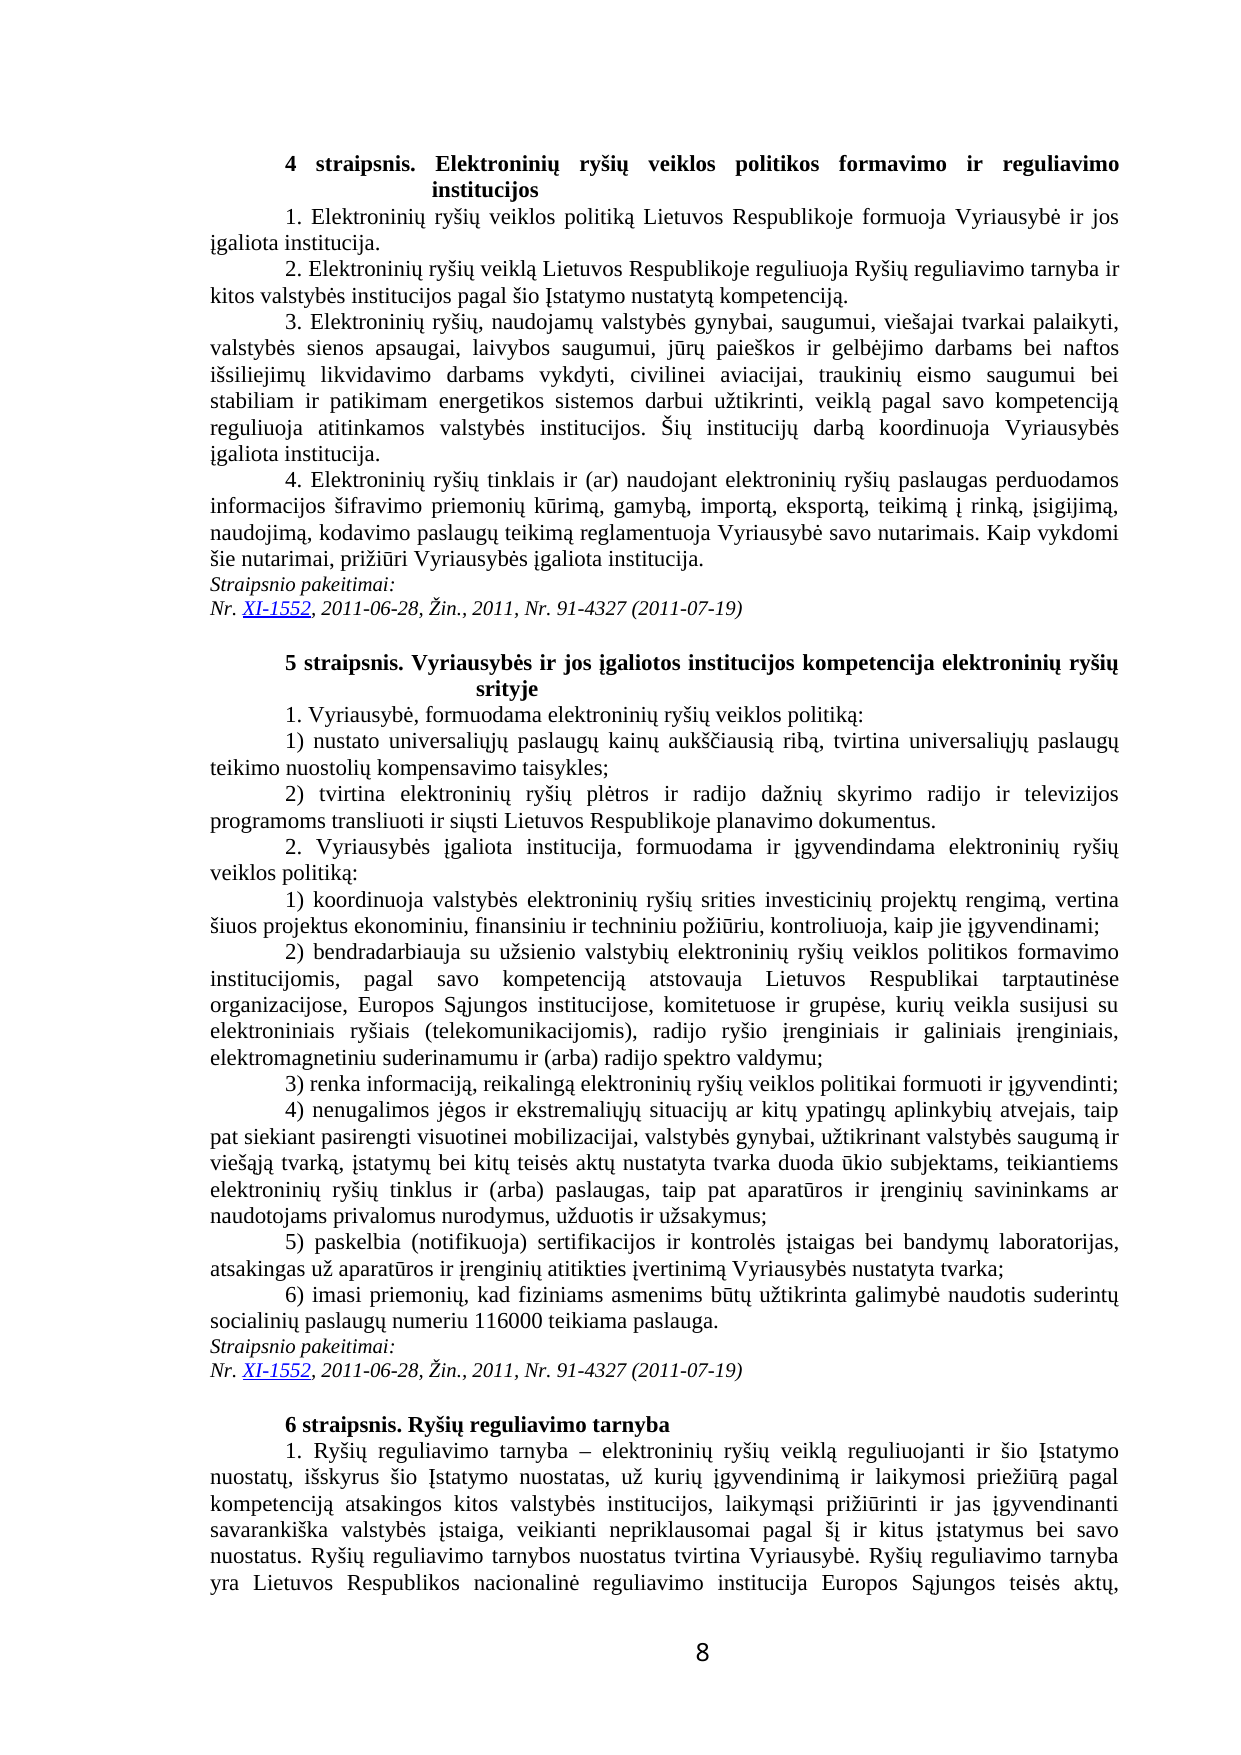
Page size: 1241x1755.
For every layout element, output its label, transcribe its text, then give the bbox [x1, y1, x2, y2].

text 2) bendradarbiauja su užsienio valstybių elektroninių ryšių veiklos politikos formavimo institucijomis, pagal savo kompetenciją atstovauja Lietuvos Respublikai tarptautinėse organizacijose, Europos Sąjungos institucijose, komitetuose ir grupėse, kurių veikla susijusi su elektroniniais ryšiais (telekomunikacijomis), radijo ryšio įrenginiais ir galiniais įrenginiais, elektromagnetiniu suderinamumu ir (arba) radijo spektro valdymu; [210, 938, 1120, 1070]
text 5 straipsnis. Vyriausybės ir jos įgaliotos institucijos kompetencija elektroninių ryšių srityje [285, 648, 1120, 701]
text 6) imasi priemonių, kad fiziniams asmenims būtų užtikrinta galimybė naudotis suderintų socialinių paslaugų numeriu 116000 teikiama paslauga. [210, 1281, 1120, 1334]
text 2. Vyriausybės įgaliota institucija, formuodama ir įgyvendindama elektroninių ryšių veiklos politiką: [210, 833, 1120, 886]
text 4 straipsnis. Elektroninių ryšių veiklos politikos formavimo ir reguliavimo institucijos [285, 150, 1120, 203]
text 1. Elektroninių ryšių veiklos politiką Lietuvos Respublikoje formuoja Vyriausybė ir jos įgaliota institucija. [210, 203, 1120, 255]
text Nr. XI-1552, 2011-06-28, Žin., 2011, Nr. 91-4327 (2011-07-19) [210, 1358, 1120, 1382]
text 2) tvirtina elektroninių ryšių plėtros ir radijo dažnių skyrimo radijo ir televizijos programoms transliuoti ir siųsti Lietuvos Respublikoje planavimo dokumentus. [210, 780, 1120, 833]
text 5) paskelbia (notifikuoja) sertifikacijos ir kontrolės įstaigas bei bandymų laboratorijas, atsakingas už aparatūros ir įrenginių atitikties įvertinimą Vyriausybės nustatyta tvarka; [210, 1228, 1120, 1281]
text Nr. XI-1552, 2011-06-28, Žin., 2011, Nr. 91-4327 (2011-07-19) [210, 596, 1120, 620]
text Straipsnio pakeitimai: [210, 572, 1120, 596]
text 1. Ryšių reguliavimo tarnyba – elektroninių ryšių veiklą reguliuojanti ir šio Įstatymo nuostatų, išskyrus šio Įstatymo nuostatas, už kurių įgyvendinimą ir laikymosi priežiūrą pagal kompetenciją atsakingos kitos valstybės institucijos, laikymąsi prižiūrinti ir jas įgyvendinanti savarankiška valstybės įstaiga, veikianti nepriklausomai pagal šį ir kitus įstatymus bei savo nuostatus. Ryšių reguliavimo tarnybos nuostatus tvirtina Vyriausybė. Ryšių reguliavimo tarnyba yra Lietuvos Respublikos nacionalinė reguliavimo institucija Europos Sąjungos teisės aktų, [210, 1437, 1120, 1595]
text 4. Elektroninių ryšių tinklais ir (ar) naudojant elektroninių ryšių paslaugas perduodamos informacijos šifravimo priemonių kūrimą, gamybą, importą, eksportą, teikimą į rinką, įsigijimą, naudojimą, kodavimo paslaugų teikimą reglamentuoja Vyriausybė savo nutarimais. Kaip vykdomi šie nutarimai, prižiūri Vyriausybės įgaliota institucija. [210, 466, 1120, 572]
text Straipsnio pakeitimai: [210, 1334, 1120, 1358]
text 1) nustato universaliųjų paslaugų kainų aukščiausią ribą, tvirtina universaliųjų paslaugų teikimo nuostolių kompensavimo taisykles; [210, 728, 1120, 780]
text 2. Elektroninių ryšių veiklą Lietuvos Respublikoje reguliuoja Ryšių reguliavimo tarnyba ir kitos valstybės institucijos pagal šio Įstatymo nustatytą kompetenciją. [210, 255, 1120, 308]
text 1. Vyriausybė, formuodama elektroninių ryšių veiklos politiką: [210, 701, 1120, 728]
text 3. Elektroninių ryšių, naudojamų valstybės gynybai, saugumui, viešajai tvarkai palaikyti, valstybės sienos apsaugai, laivybos saugumui, jūrų paieškos ir gelbėjimo darbams bei naftos išsiliejimų likvidavimo darbams vykdyti, civilinei aviacijai, traukinių eismo saugumui bei stabiliam ir patikimam energetikos sistemos darbui užtikrinti, veiklą pagal savo kompetenciją reguliuoja atitinkamos valstybės institucijos. Šių institucijų darbą koordinuoja Vyriausybės įgaliota institucija. [210, 308, 1120, 466]
text 3) renka informaciją, reikalingą elektroninių ryšių veiklos politikai formuoti ir įgyvendinti; [210, 1070, 1120, 1097]
text 6 straipsnis. Ryšių reguliavimo tarnyba [210, 1411, 1120, 1437]
text 1) koordinuoja valstybės elektroninių ryšių srities investicinių projektų rengimą, vertina šiuos projektus ekonominiu, finansiniu ir techniniu požiūriu, kontroliuoja, kaip jie įgyvendinami; [210, 886, 1120, 938]
text 4) nenugalimos jėgos ir ekstremaliųjų situacijų ar kitų ypatingų aplinkybių atvejais, taip pat siekiant pasirengti visuotinei mobilizacijai, valstybės gynybai, užtikrinant valstybės saugumą ir viešąją tvarką, įstatymų bei kitų teisės aktų nustatyta tvarka duoda ūkio subjektams, teikiantiems elektroninių ryšių tinklus ir (arba) paslaugas, taip pat aparatūros ir įrenginių savininkams ar naudotojams privalomus nurodymus, užduotis ir užsakymus; [210, 1097, 1120, 1228]
